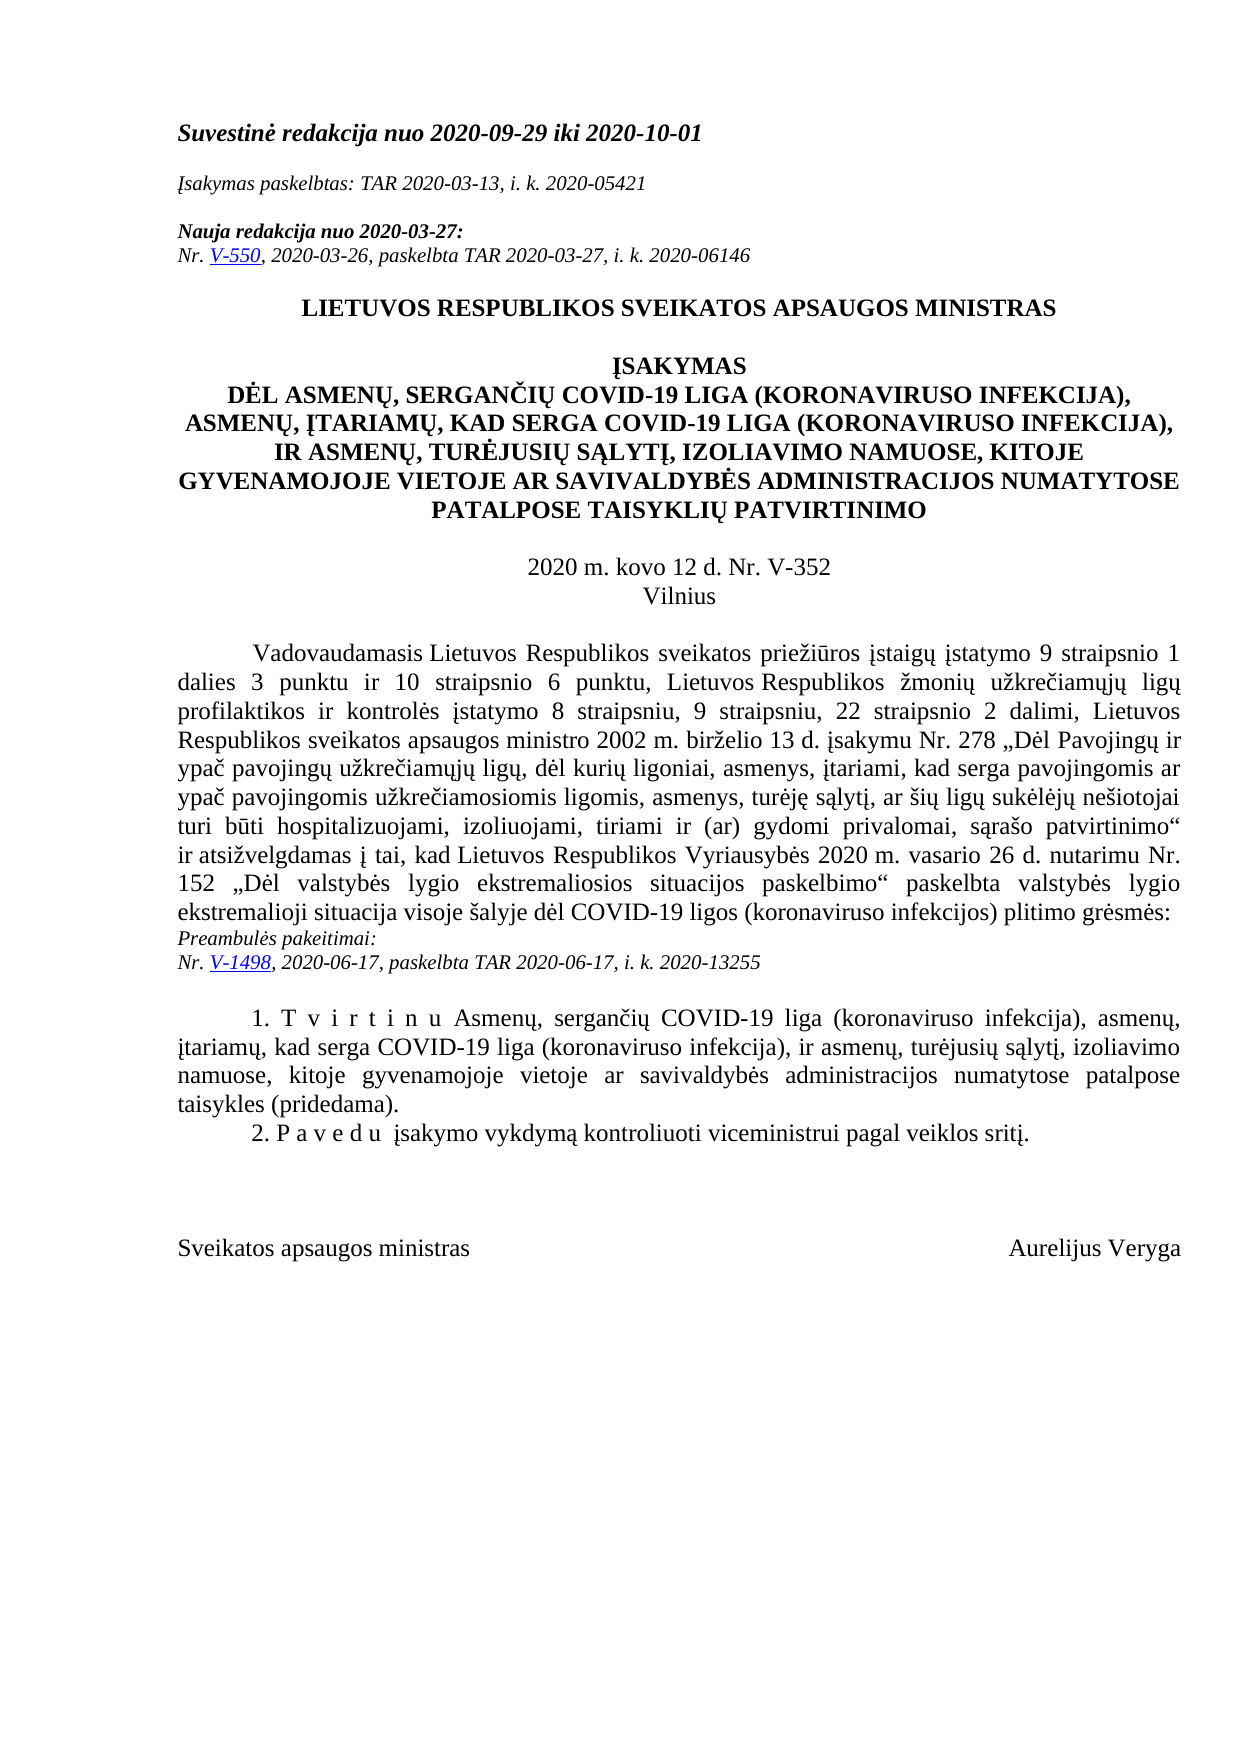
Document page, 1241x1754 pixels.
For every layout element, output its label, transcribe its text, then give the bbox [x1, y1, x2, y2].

text 1. T v i r t i n u Asmenų, sergančių COVID-19 liga (koronaviruso infekcija), asmenų, įtariamų, kad serga COVID-19 liga (koronaviruso infekcija), ir asmenų, turėjusių sąlytį, izoliavimo namuose, kitoje gyvenamojoje vietoje ar savivaldybės administracijos numatytose patalpose taisykles (pridedama). [177, 1003, 1181, 1118]
text ĮSAKYMAS [177, 351, 1181, 380]
text Vadovaudamasis Lietuvos Respublikos sveikatos priežiūros įstaigų įstatymo 9 straipsnio 1 dalies 3 punktu ir 10 straipsnio 6 punktu, Lietuvos Respublikos žmonių užkrečiamųjų ligų profilaktikos ir kontrolės įstatymo 8 straipsniu, 9 straipsniu, 22 straipsnio 2 dalimi, Lietuvos Respublikos sveikatos apsaugos ministro 2002 m. birželio 13 d. įsakymu Nr. 278 „Dėl Pavojingų ir ypač pavojingų užkrečiamųjų ligų, dėl kurių ligoniai, asmenys, įtariami, kad serga pavojingomis ar ypač pavojingomis užkrečiamosiomis ligomis, asmenys, turėję sąlytį, ar šių ligų sukėlėjų nešiotojai turi būti hospitalizuojami, izoliuojami, tiriami ir (ar) gydomi privalomai, sąrašo patvirtinimo“ ir atsižvelgdamas į tai, kad Lietuvos Respublikos Vyriausybės 2020 m. vasario 26 d. nutarimu Nr. 152 „Dėl valstybės lygio ekstremaliosios situacijos paskelbimo“ paskelbta valstybės lygio ekstremalioji situacija visoje šalyje dėl COVID-19 ligos (koronaviruso infekcijos) plitimo grėsmės: [177, 638, 1181, 926]
text Nauja redakcija nuo 2020-03-27: [177, 219, 1181, 243]
text Suvestinė redakcija nuo 2020-09-29 iki 2020-10-01 [177, 118, 1181, 147]
text Nr. V-1498, 2020-06-17, paskelbta TAR 2020-06-17, i. k. 2020-13255 [177, 950, 1181, 974]
text Dėl ASMENŲ, SERGANČIŲ COVID-19 LIGA (KORONAVIRUSO INFEKCIJA), ASMENŲ, ĮTARIAMŲ, KAD SERGA COVID-19 LIGA (KORONAVIRUSO INFEKCIJA), IR ASMENŲ, TURĖJUSIŲ SĄLYTĮ, IZOLIAVIMO NAMUOSE, KITOJE GYVENAMOJOjE VIETOJE AR SAVIVALDYBĖS ADMINISTRACIJOS NUMATYTOSE PATALPOSE taisyklių patvirtinimo [177, 380, 1181, 523]
text Sveikatos apsaugos ministras Aurelijus Veryga [177, 1233, 1181, 1262]
text Preambulės pakeitimai: [177, 926, 1181, 950]
text Įsakymas paskelbtas: TAR 2020-03-13, i. k. 2020-05421 [177, 171, 1181, 195]
text LIETUVOS RESPUBLIKOS SVEIKATOS APSAUGOS MINISTRAS [177, 293, 1181, 322]
text 2020 m. kovo 12 d. Nr. V-352 Vilnius [177, 552, 1181, 610]
text Nr. V-550, 2020-03-26, paskelbta TAR 2020-03-27, i. k. 2020-06146 [177, 243, 1181, 267]
text 2. P a v e d u įsakymo vykdymą kontroliuoti viceministrui pagal veiklos sritį. [177, 1118, 1181, 1147]
